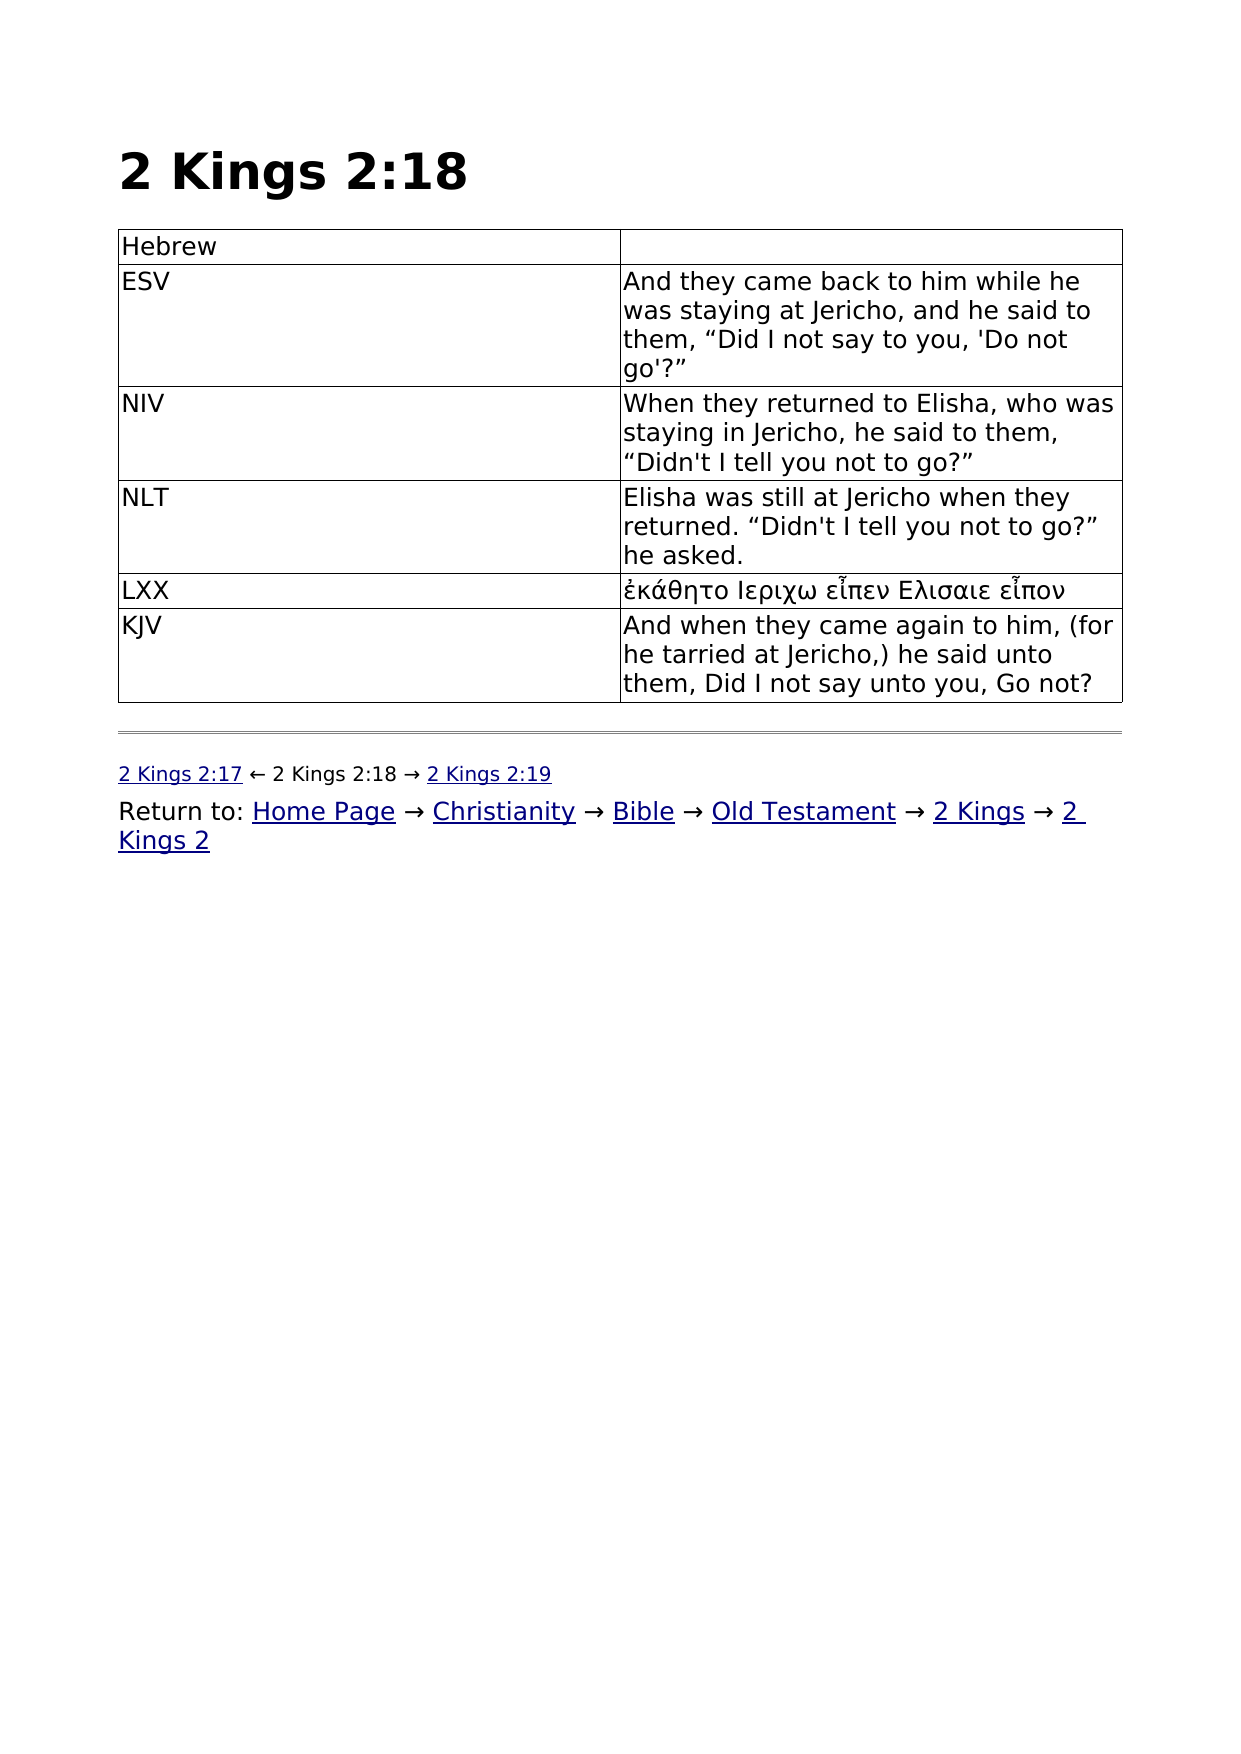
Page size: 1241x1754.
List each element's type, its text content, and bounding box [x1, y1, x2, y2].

table_cell ἐκάθητο Ιεριχω εἶπεν Ελισαιε εἶπον [621, 574, 1122, 608]
table_header [621, 230, 1122, 264]
table_cell NIV [119, 387, 620, 480]
table_header Hebrew [119, 230, 620, 264]
table_cell ESV [119, 265, 620, 386]
table_cell And they came back to him while he was staying at Jericho, and he said to them, “Did I not say to you, 'Do not go'?” [621, 265, 1122, 386]
table_cell LXX [119, 574, 620, 608]
text Return to: Home Page → Christianity → Bible → Old Testament → 2 Kings → 2 Kings 2 [118, 797, 1122, 855]
table_cell Elisha was still at Jericho when they returned. “Didn't I tell you not to go?” he asked. [621, 481, 1122, 573]
table_cell And when they came again to him, (for he tarried at Jericho,) he said unto them, Did I not say unto you, Go not? [621, 609, 1122, 702]
table_cell When they returned to Elisha, who was staying in Jericho, he said to them, “Didn't I tell you not to go?” [621, 387, 1122, 480]
text 2 Kings 2:17 ← 2 Kings 2:18 → 2 Kings 2:19 [118, 763, 1122, 797]
table_cell KJV [119, 609, 620, 702]
table_cell NLT [119, 481, 620, 573]
subtitle 2 Kings 2:18 [118, 143, 1122, 201]
